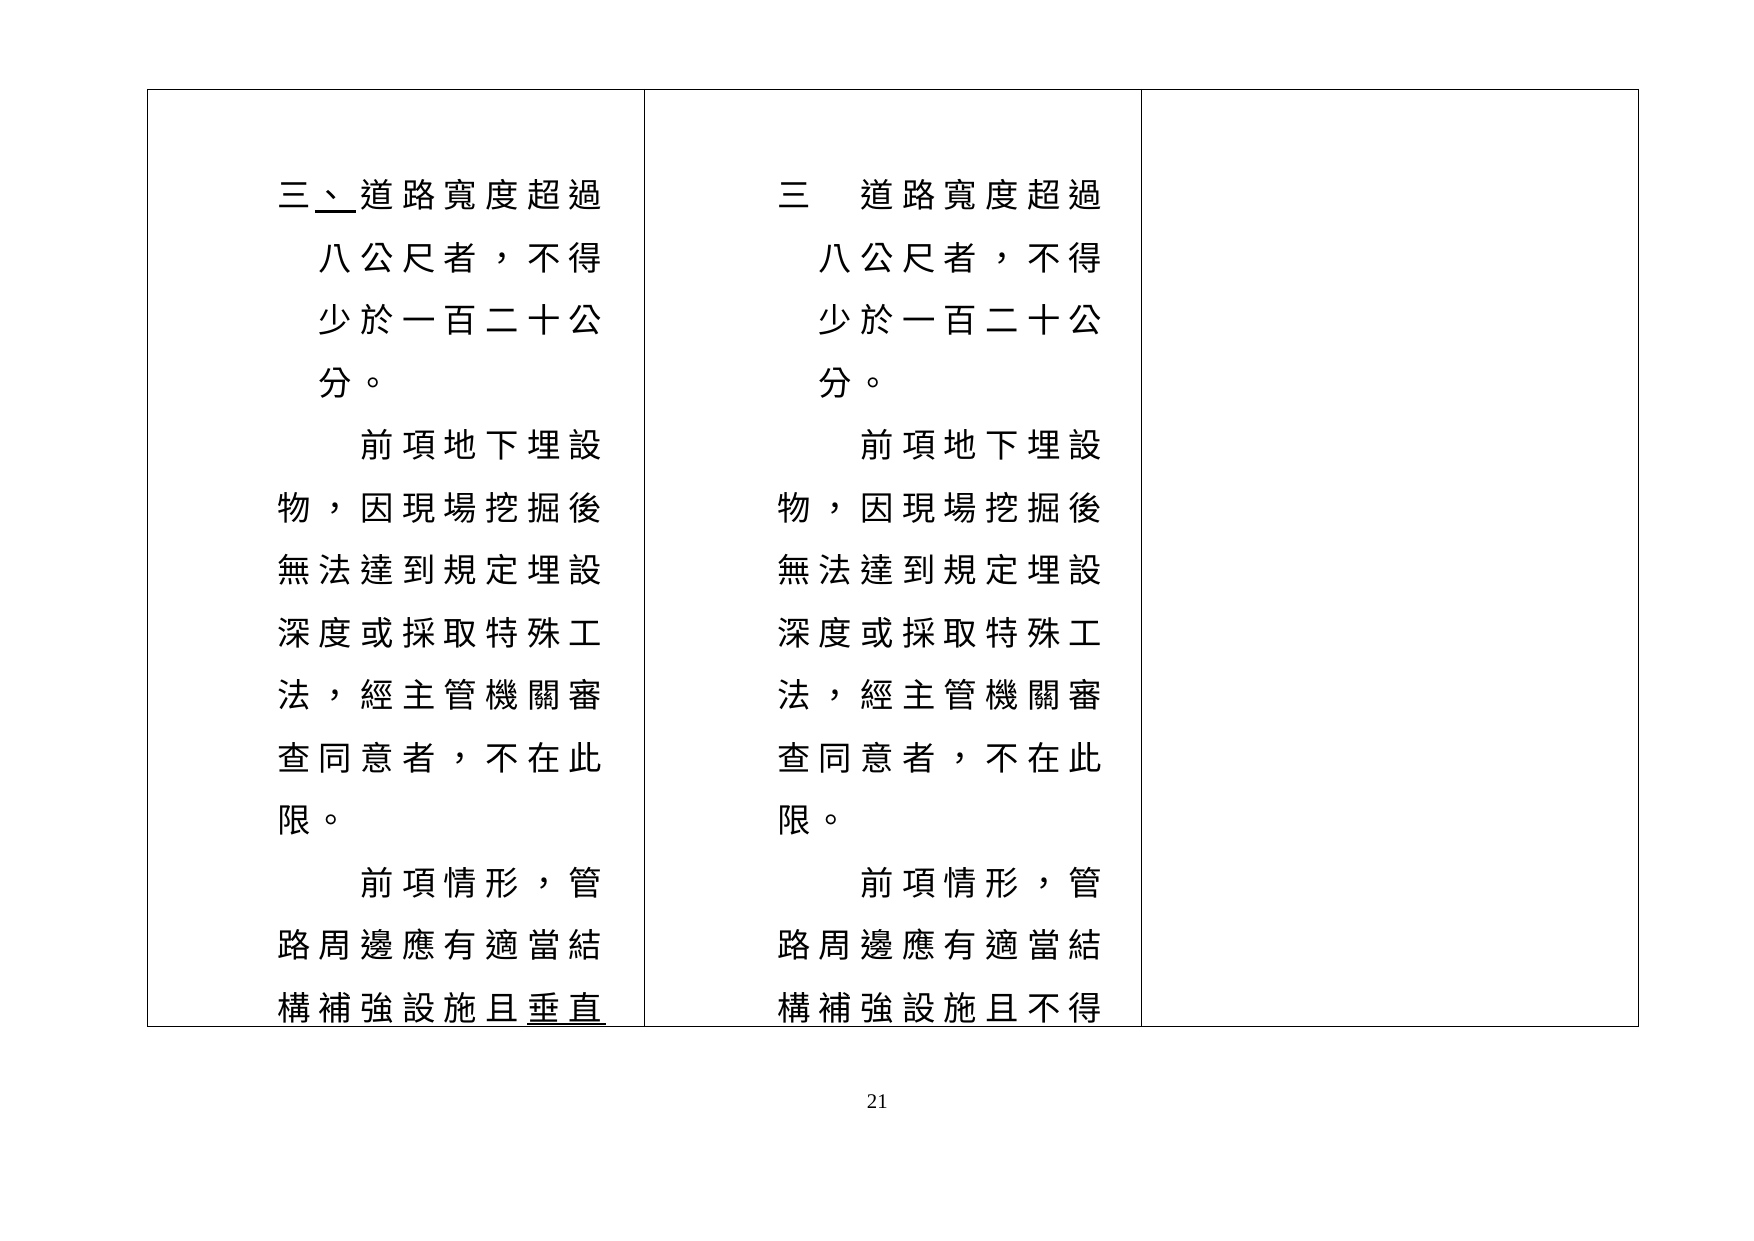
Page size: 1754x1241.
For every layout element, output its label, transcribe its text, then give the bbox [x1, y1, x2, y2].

table_cell 三 道路寬度超過八公尺者，不得少於一百二十公分。 前項地下埋設物，因現場挖掘後無法達到規定埋設深度或採取特殊工法，經主管機關審查同意者，不在此限。 前項情形，管路周邊應有適當結構補強設施且不得 [645, 90, 1141, 1026]
table_cell [1142, 90, 1638, 1026]
table_cell 三、道路寬度超過八公尺者，不得少於一百二十公分。 前項地下埋設物，因現場挖掘後無法達到規定埋設深度或採取特殊工法，經主管機關審查同意者，不在此限。 前項情形，管路周邊應有適當結構補強設施且垂直 [148, 90, 644, 1026]
